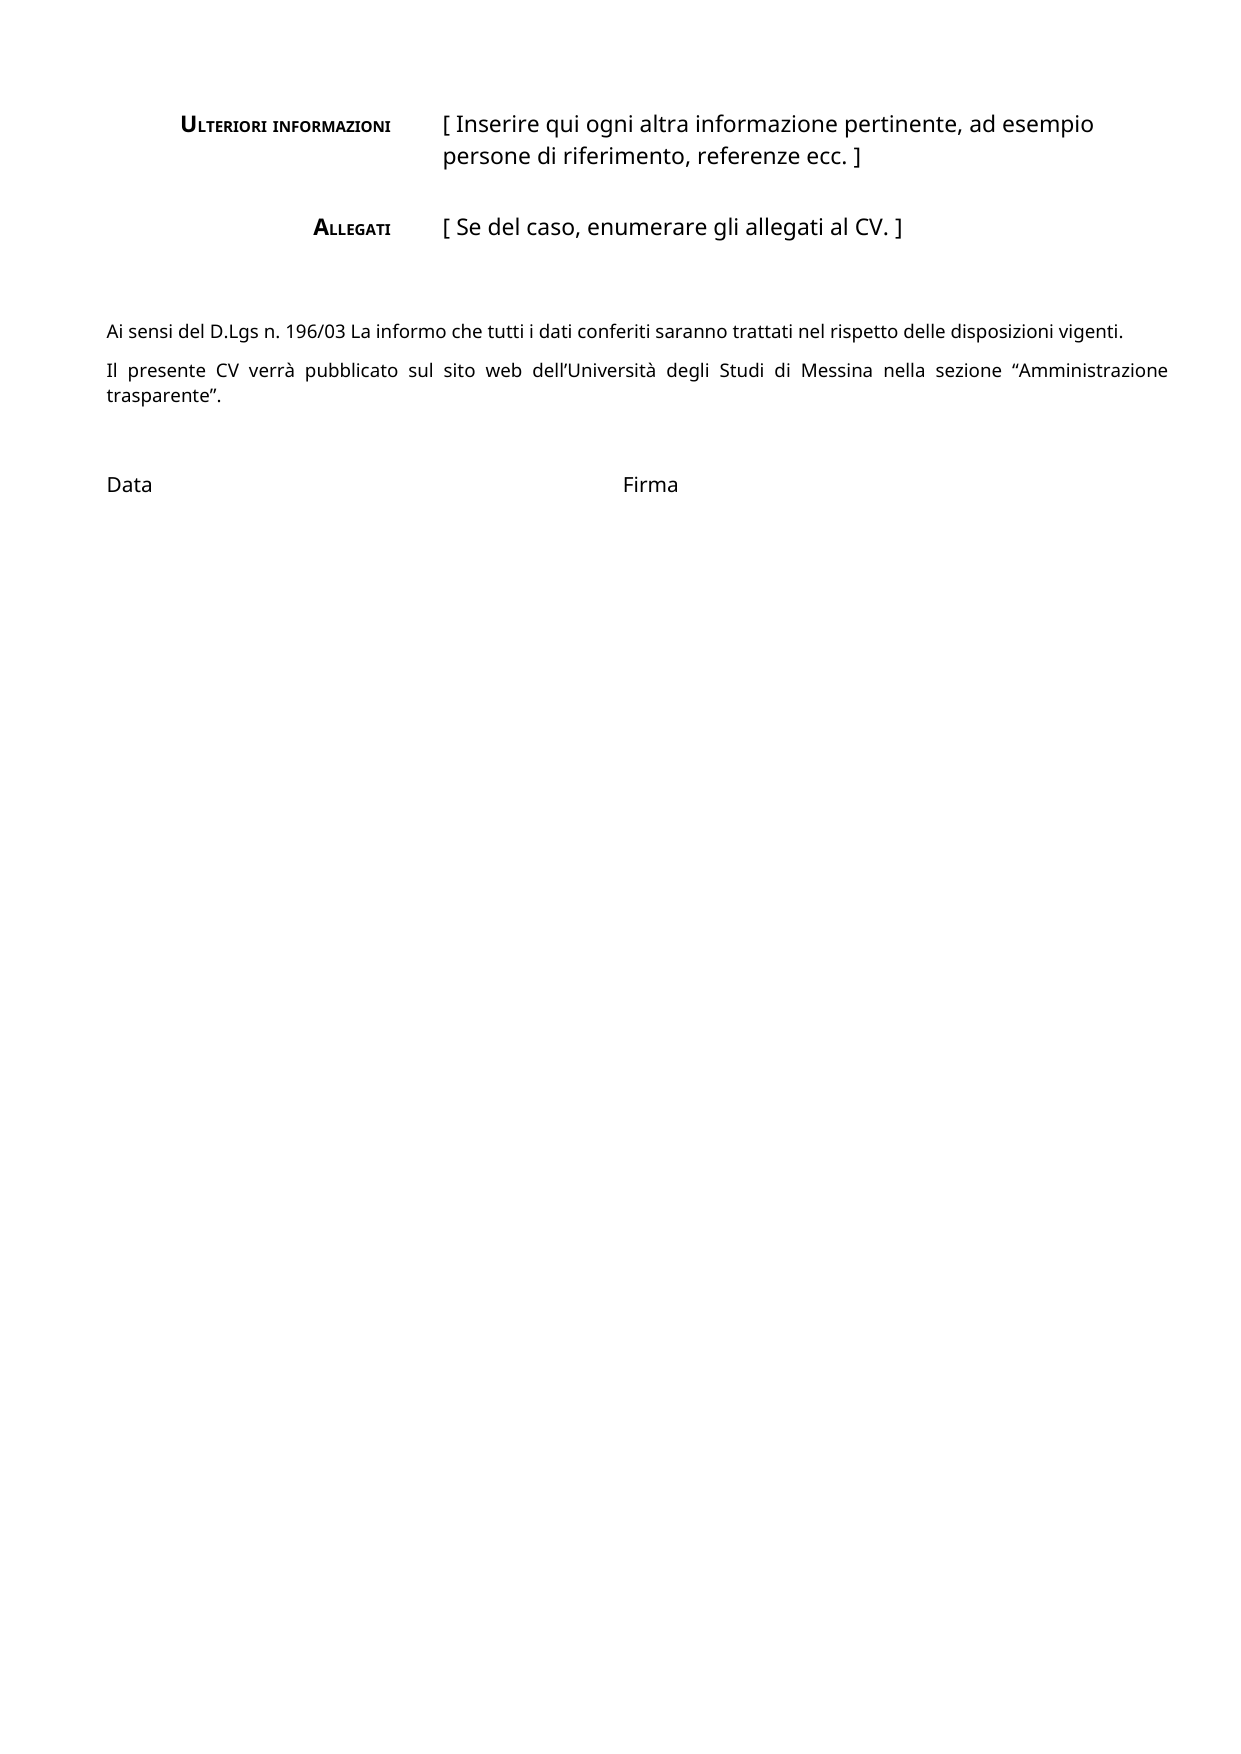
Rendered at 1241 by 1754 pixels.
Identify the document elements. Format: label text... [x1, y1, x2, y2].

table_header [402, 209, 431, 244]
text Il presente CV verrà pubblicato sul sito web dell’Università degli Studi di Messina nella sezione “Amministrazione trasparente”. [106, 357, 1169, 408]
text Data Firma [106, 470, 1166, 499]
table_header [402, 106, 431, 173]
table_header [ Inserire qui ogni altra informazione pertinente, ad esempio persone di riferimento, referenze ecc. ] [431, 106, 1184, 173]
table_header [ Se del caso, enumerare gli allegati al CV. ] [431, 209, 1184, 244]
text Ai sensi del D.Lgs n. 196/03 La informo che tutti i dati conferiti saranno trattati nel rispetto delle disposizioni vigenti. [106, 319, 1169, 344]
table_header Ulteriori informazioni [95, 106, 402, 173]
table_header Allegati [95, 209, 402, 244]
